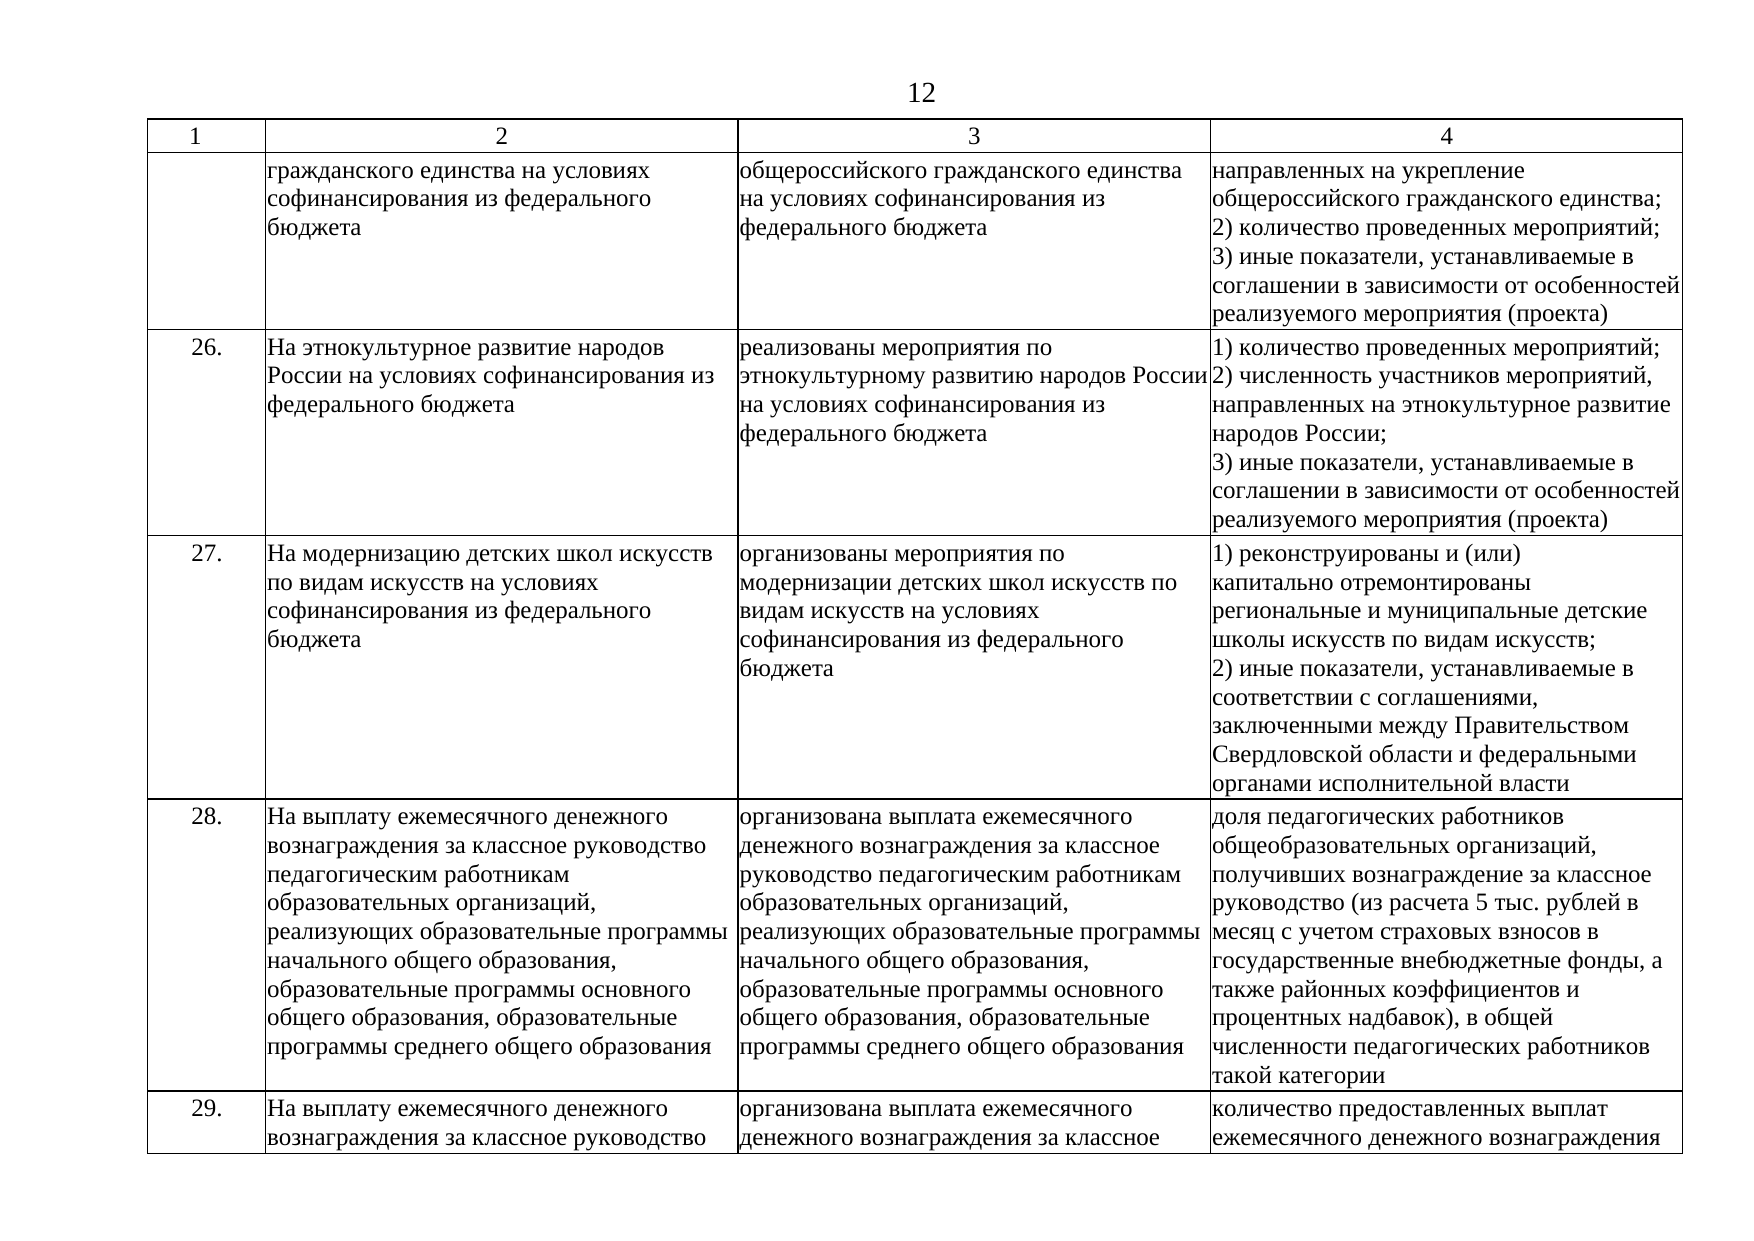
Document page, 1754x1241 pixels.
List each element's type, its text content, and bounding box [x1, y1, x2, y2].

table_header 4 [1211, 120, 1682, 152]
table_cell общероссийского гражданского единства на условиях софинансирования из федерального бюджета [739, 153, 1210, 329]
table_cell 27. [148, 536, 265, 798]
table_cell количество предоставленных выплат ежемесячного денежного вознаграждения [1211, 1092, 1682, 1152]
table_cell организована выплата ежемесячного денежного вознаграждения за классное руководство педагогическим работникам образовательных организаций, реализующих образовательные программы начального общего образования, образовательные программы основного общего образования, образовательные программы среднего общего образования [739, 800, 1210, 1090]
table_cell доля педагогических работников общеобразовательных организаций, получивших вознаграждение за классное руководство (из расчета 5 тыс. рублей в месяц с учетом страховых взносов в государственные внебюджетные фонды, а также районных коэффициентов и процентных надбавок), в общей численности педагогических работников такой категории [1211, 800, 1682, 1090]
table_cell организована выплата ежемесячного денежного вознаграждения за классное [739, 1092, 1210, 1152]
table_cell 1) реконструированы и (или) капитально отремонтированы региональные и муниципальные детские школы искусств по видам искусств; 2) иные показатели, устанавливаемые в соответствии с соглашениями, заключенными между Правительством Свердловской области и федеральными органами исполнительной власти [1211, 536, 1682, 798]
table_header 2 [266, 120, 737, 152]
table_cell организованы мероприятия по модернизации детских школ искусств по видам искусств на условиях софинансирования из федерального бюджета [739, 536, 1210, 798]
table_cell 1) количество проведенных мероприятий; 2) численность участников мероприятий, направленных на этнокультурное развитие народов России; 3) иные показатели, устанавливаемые в соглашении в зависимости от особенностей реализуемого мероприятия (проекта) [1211, 330, 1682, 535]
table_cell На выплату ежемесячного денежного вознаграждения за классное руководство педагогическим работникам образовательных организаций, реализующих образовательные программы начального общего образования, образовательные программы основного общего образования, образовательные программы среднего общего образования [266, 800, 737, 1090]
table_cell На выплату ежемесячного денежного вознаграждения за классное руководство [266, 1092, 737, 1152]
table_cell На модернизацию детских школ искусств по видам искусств на условиях софинансирования из федерального бюджета [266, 536, 737, 798]
table_cell гражданского единства на условиях софинансирования из федерального бюджета [266, 153, 737, 329]
table_cell [148, 153, 265, 329]
table_cell 28. [148, 800, 265, 1090]
table_header 3 [739, 120, 1210, 152]
table_cell 26. [148, 330, 265, 535]
table_cell реализованы мероприятия по этнокультурному развитию народов России на условиях софинансирования из федерального бюджета [739, 330, 1210, 535]
table_header 1 [148, 120, 265, 152]
table_cell 29. [148, 1092, 265, 1152]
table_cell направленных на укрепление общероссийского гражданского единства; 2) количество проведенных мероприятий; 3) иные показатели, устанавливаемые в соглашении в зависимости от особенностей реализуемого мероприятия (проекта) [1211, 153, 1682, 329]
table_cell На этнокультурное развитие народов России на условиях софинансирования из федерального бюджета [266, 330, 737, 535]
